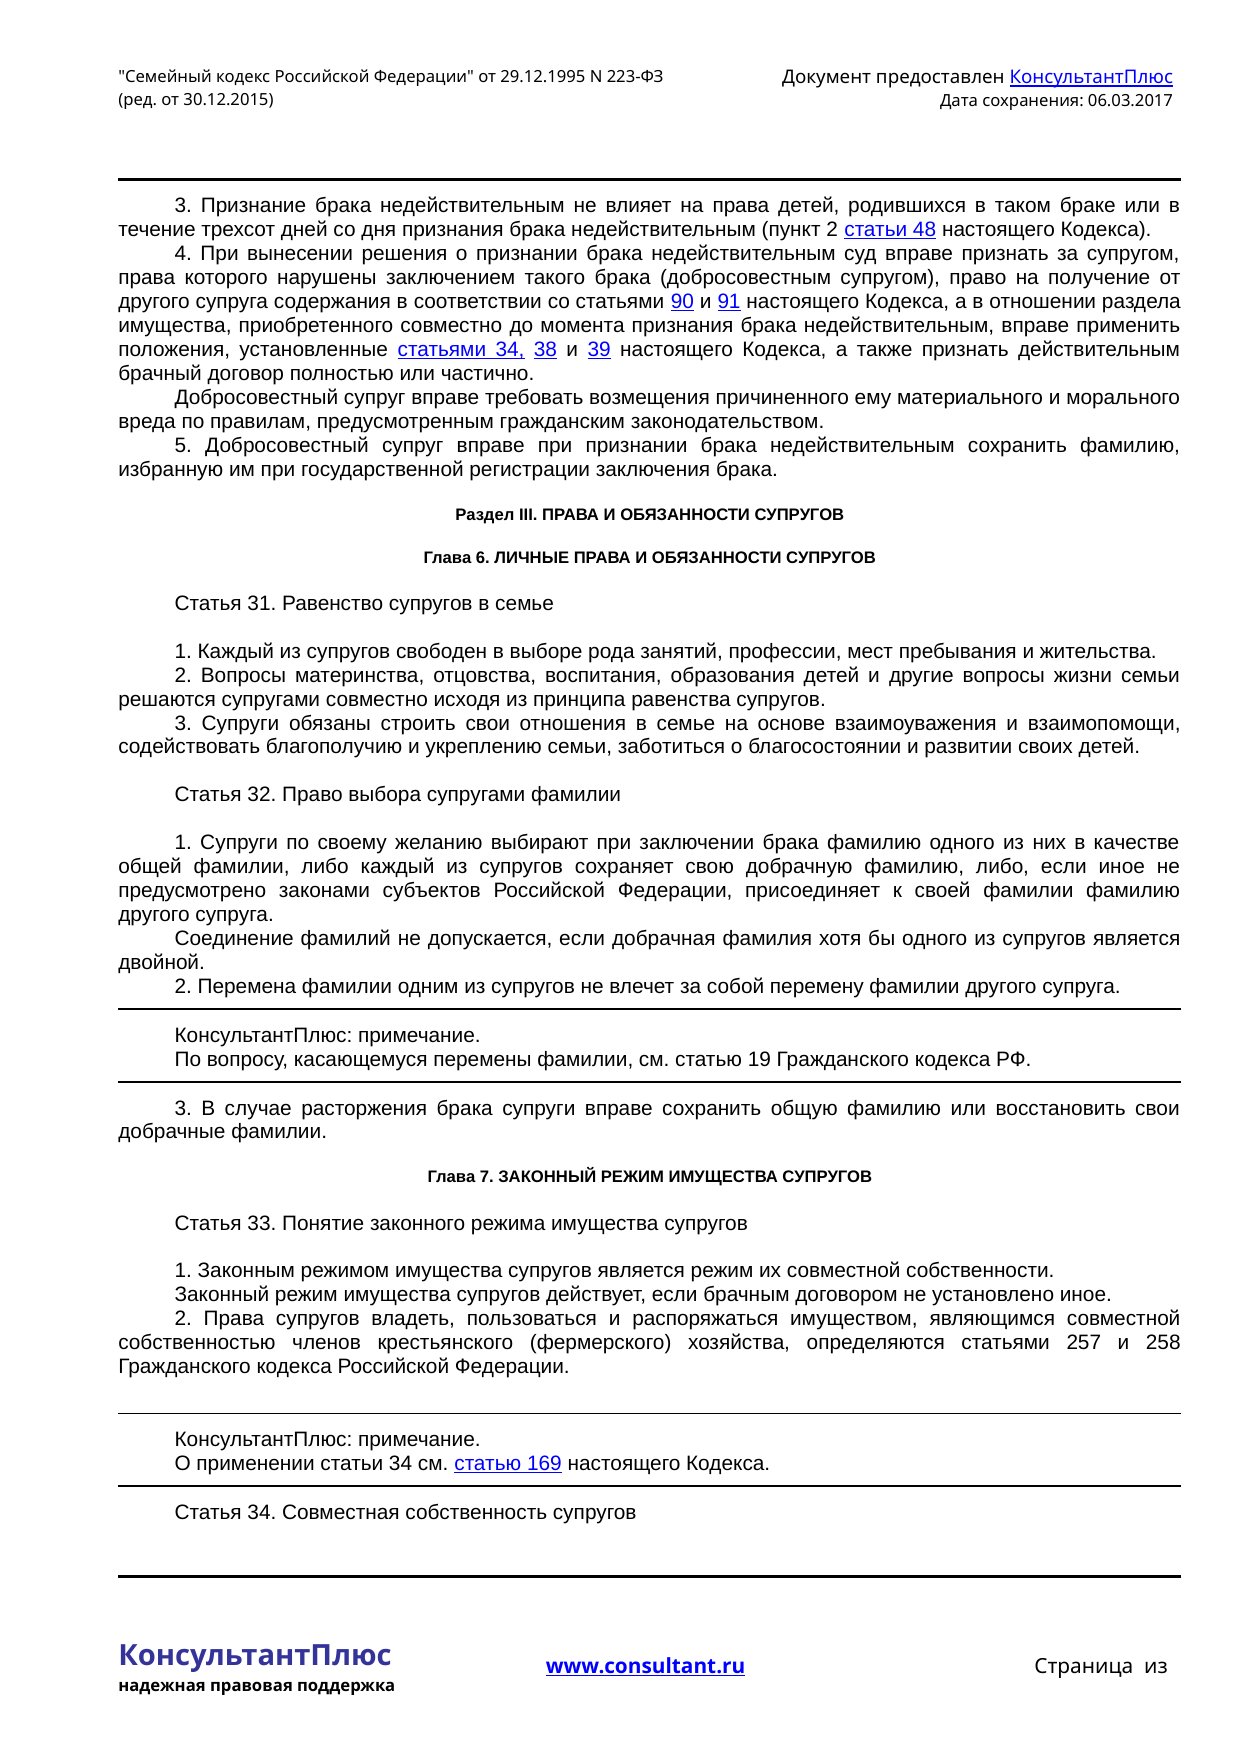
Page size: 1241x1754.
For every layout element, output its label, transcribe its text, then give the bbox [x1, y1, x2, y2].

text Соединение фамилий не допускается, если добрачная фамилия хотя бы одного из супругов является двойной. [118, 926, 1181, 974]
text 3. Признание брака недействительным не влияет на права детей, родившихся в таком браке или в течение трехсот дней со дня признания брака недействительным (пункт 2 статьи 48 настоящего Кодекса). [118, 193, 1181, 241]
text 1. Законным режимом имущества супругов является режим их совместной собственности. [118, 1258, 1181, 1282]
text О применении статьи 34 см. статью 169 настоящего Кодекса. [118, 1451, 1181, 1475]
text 1. Супруги по своему желанию выбирают при заключении брака фамилию одного из них в качестве общей фамилии, либо каждый из супругов сохраняет свою добрачную фамилию, либо, если иное не предусмотрено законами субъектов Российской Федерации, присоединяет к своей фамилии фамилию другого супруга. [118, 830, 1181, 926]
title Раздел III. ПРАВА И ОБЯЗАННОСТИ СУПРУГОВ [118, 504, 1181, 523]
text 2. Права супругов владеть, пользоваться и распоряжаться имуществом, являющимся совместной собственностью членов крестьянского (фермерского) хозяйства, определяются статьями 257 и 258 Гражданского кодекса Российской Федерации. [118, 1306, 1181, 1378]
text 2. Вопросы материнства, отцовства, воспитания, образования детей и другие вопросы жизни семьи решаются супругами совместно исходя из принципа равенства супругов. [118, 662, 1181, 710]
text 2. Перемена фамилии одним из супругов не влечет за собой перемену фамилии другого супруга. [118, 974, 1181, 998]
text КонсультантПлюс: примечание. [118, 1427, 1181, 1451]
subtitle Статья 34. Совместная собственность супругов [118, 1498, 1181, 1523]
text 3. В случае расторжения брака супруги вправе сохранить общую фамилию или восстановить свои добрачные фамилии. [118, 1095, 1181, 1143]
text Законный режим имущества супругов действует, если брачным договором не установлено иное. [118, 1282, 1181, 1306]
text 5. Добросовестный супруг вправе при признании брака недействительным сохранить фамилию, избранную им при государственной регистрации заключения брака. [118, 432, 1181, 480]
text По вопросу, касающемуся перемены фамилии, см. статью 19 Гражданского кодекса РФ. [118, 1047, 1181, 1071]
subtitle Статья 33. Понятие законного режима имущества супругов [118, 1210, 1181, 1234]
text 4. При вынесении решения о признании брака недействительным суд вправе признать за супругом, права которого нарушены заключением такого брака (добросовестным супругом), право на получение от другого супруга содержания в соответствии со статьями 90 и 91 настоящего Кодекса, а в отношении раздела имущества, приобретенного совместно до момента признания брака недействительным, вправе применить положения, установленные статьями 34, 38 и 39 настоящего Кодекса, а также признать действительным брачный договор полностью или частично. [118, 241, 1181, 384]
title Глава 6. ЛИЧНЫЕ ПРАВА И ОБЯЗАННОСТИ СУПРУГОВ [118, 547, 1181, 567]
text 3. Супруги обязаны строить свои отношения в семье на основе взаимоуважения и взаимопомощи, содействовать благополучию и укреплению семьи, заботиться о благосостоянии и развитии своих детей. [118, 710, 1181, 758]
text Добросовестный супруг вправе требовать возмещения причиненного ему материального и морального вреда по правилам, предусмотренным гражданским законодательством. [118, 384, 1181, 432]
subtitle Статья 31. Равенство супругов в семье [118, 591, 1181, 614]
text 1. Каждый из супругов свободен в выборе рода занятий, профессии, мест пребывания и жительства. [118, 638, 1181, 662]
title Глава 7. ЗАКОННЫЙ РЕЖИМ ИМУЩЕСТВА СУПРУГОВ [118, 1167, 1181, 1186]
subtitle Статья 32. Право выбора супругами фамилии [118, 782, 1181, 806]
text КонсультантПлюс: примечание. [118, 1023, 1181, 1047]
